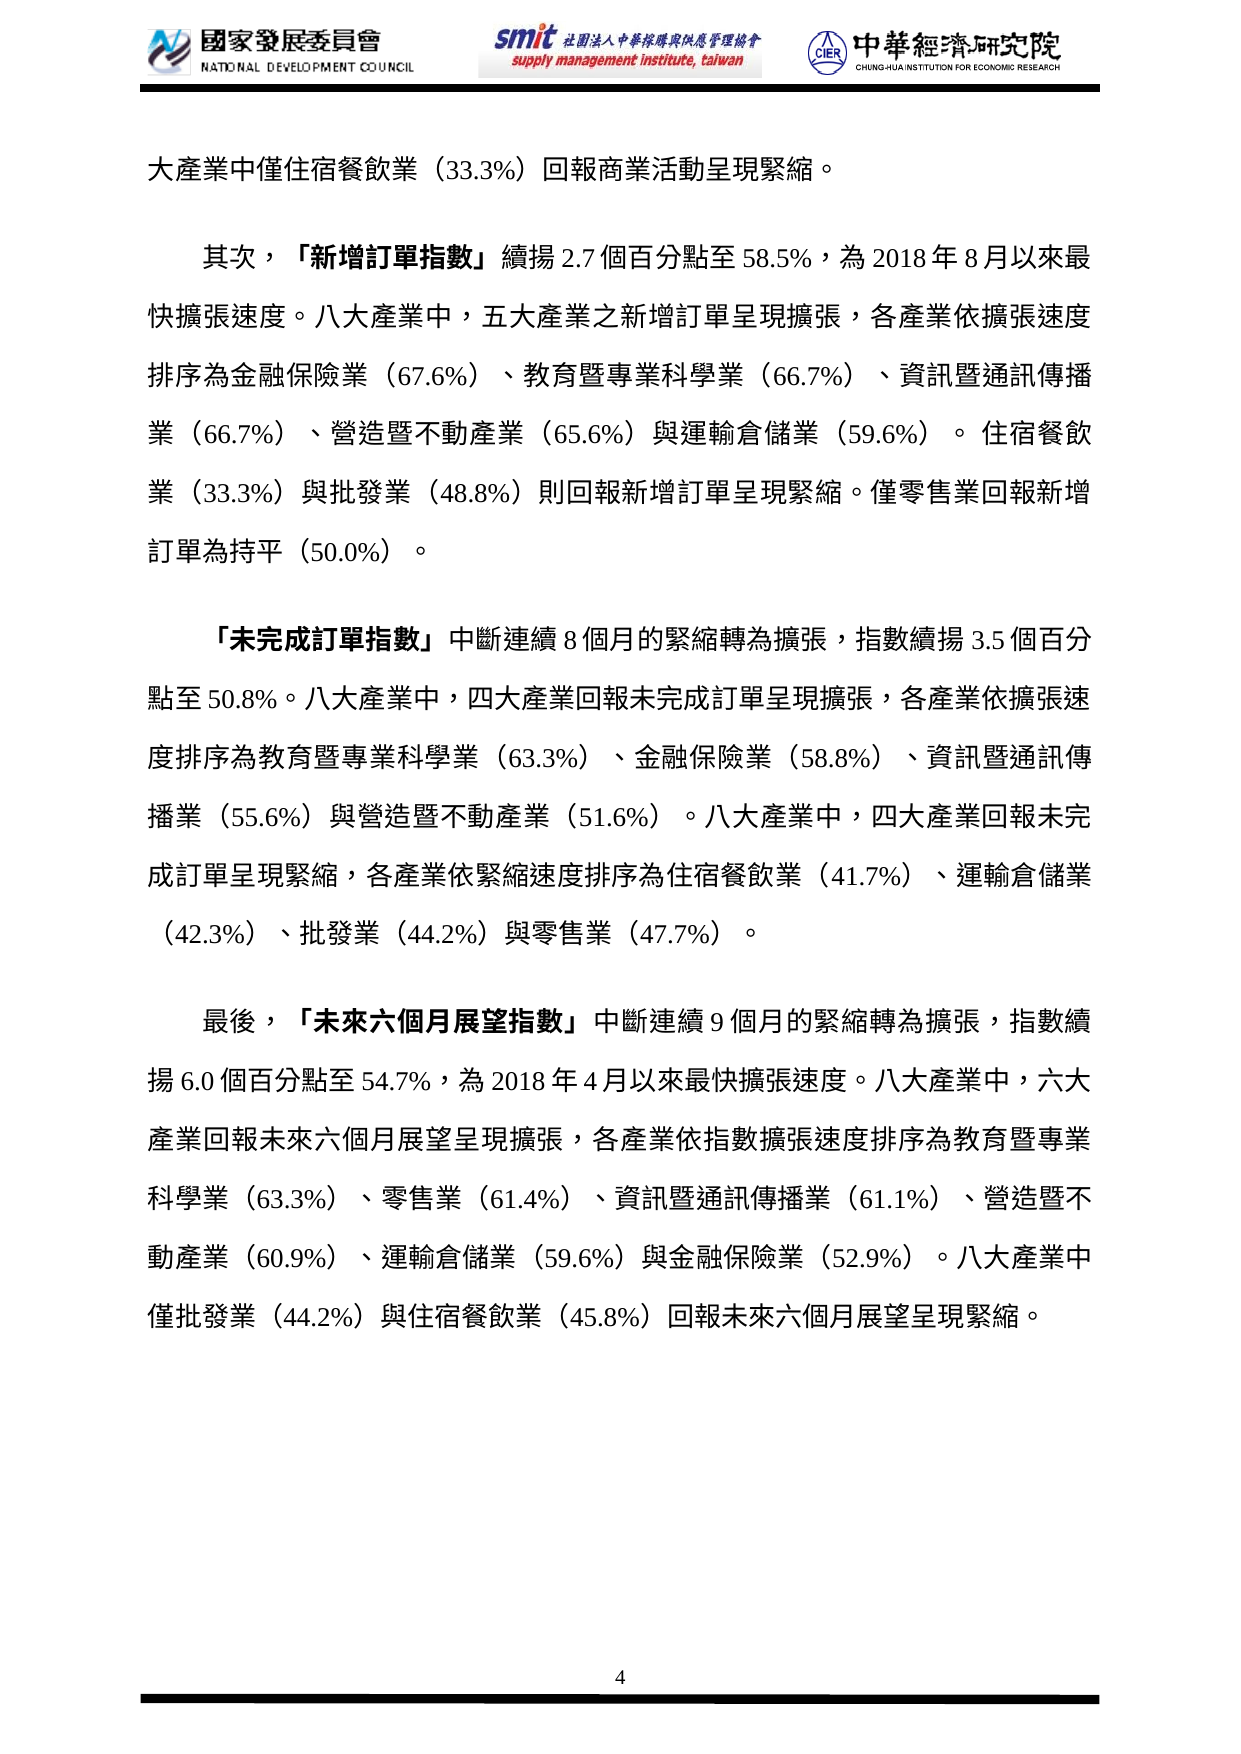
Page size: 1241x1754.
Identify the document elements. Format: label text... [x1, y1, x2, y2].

list 最後，「未來六個月展望指數」中斷連續9個月的緊縮轉為擴張，指數續揚6.0個百分點至54.7%，為2018年4月以來最快擴張速度。八大產業中，六大產業回報未來六個月展望呈現擴張，各產業依指數擴張速度排序為教育暨專業科學業（63.3%）、零售業（61.4%）、資訊暨通訊傳播業（61.1%）、營造暨不動產業（60.9%）、運輸倉儲業（59.6%）與金融保險業（52.9%）。八大產業中僅批發業（44.2%）與住宿餐飲業（45.8%）回報未來六個月展望呈現緊縮。 [148, 1000, 1092, 1334]
list 大產業中僅住宿餐飲業（33.3%）回報商業活動呈現緊縮。 [148, 148, 1092, 187]
picture [147, 17, 436, 91]
picture [478, 21, 762, 78]
list 其次，「新增訂單指數」續揚2.7個百分點至58.5%，為2018年8月以來最快擴張速度。八大產業中，五大產業之新增訂單呈現擴張，各產業依擴張速度排序為金融保險業（67.6%）、教育暨專業科學業（66.7%）、資訊暨通訊傳播業（66.7%）、營造暨不動產業（65.6%）與運輸倉儲業（59.6%）。 住宿餐飲業（33.3%）與批發業（48.8%）則回報新增訂單呈現緊縮。僅零售業回報新增訂單為持平（50.0%）。 [148, 236, 1092, 569]
list 「未完成訂單指數」中斷連續8個月的緊縮轉為擴張，指數續揚3.5個百分點至50.8%。八大產業中，四大產業回報未完成訂單呈現擴張，各產業依擴張速度排序為教育暨專業科學業（63.3%）、金融保險業（58.8%）、資訊暨通訊傳播業（55.6%）與營造暨不動產業（51.6%）。八大產業中，四大產業回報未完成訂單呈現緊縮，各產業依緊縮速度排序為住宿餐飲業（41.7%）、運輸倉儲業（42.3%）、批發業（44.2%）與零售業（47.7%）。 [148, 618, 1092, 952]
picture [784, 15, 1093, 92]
